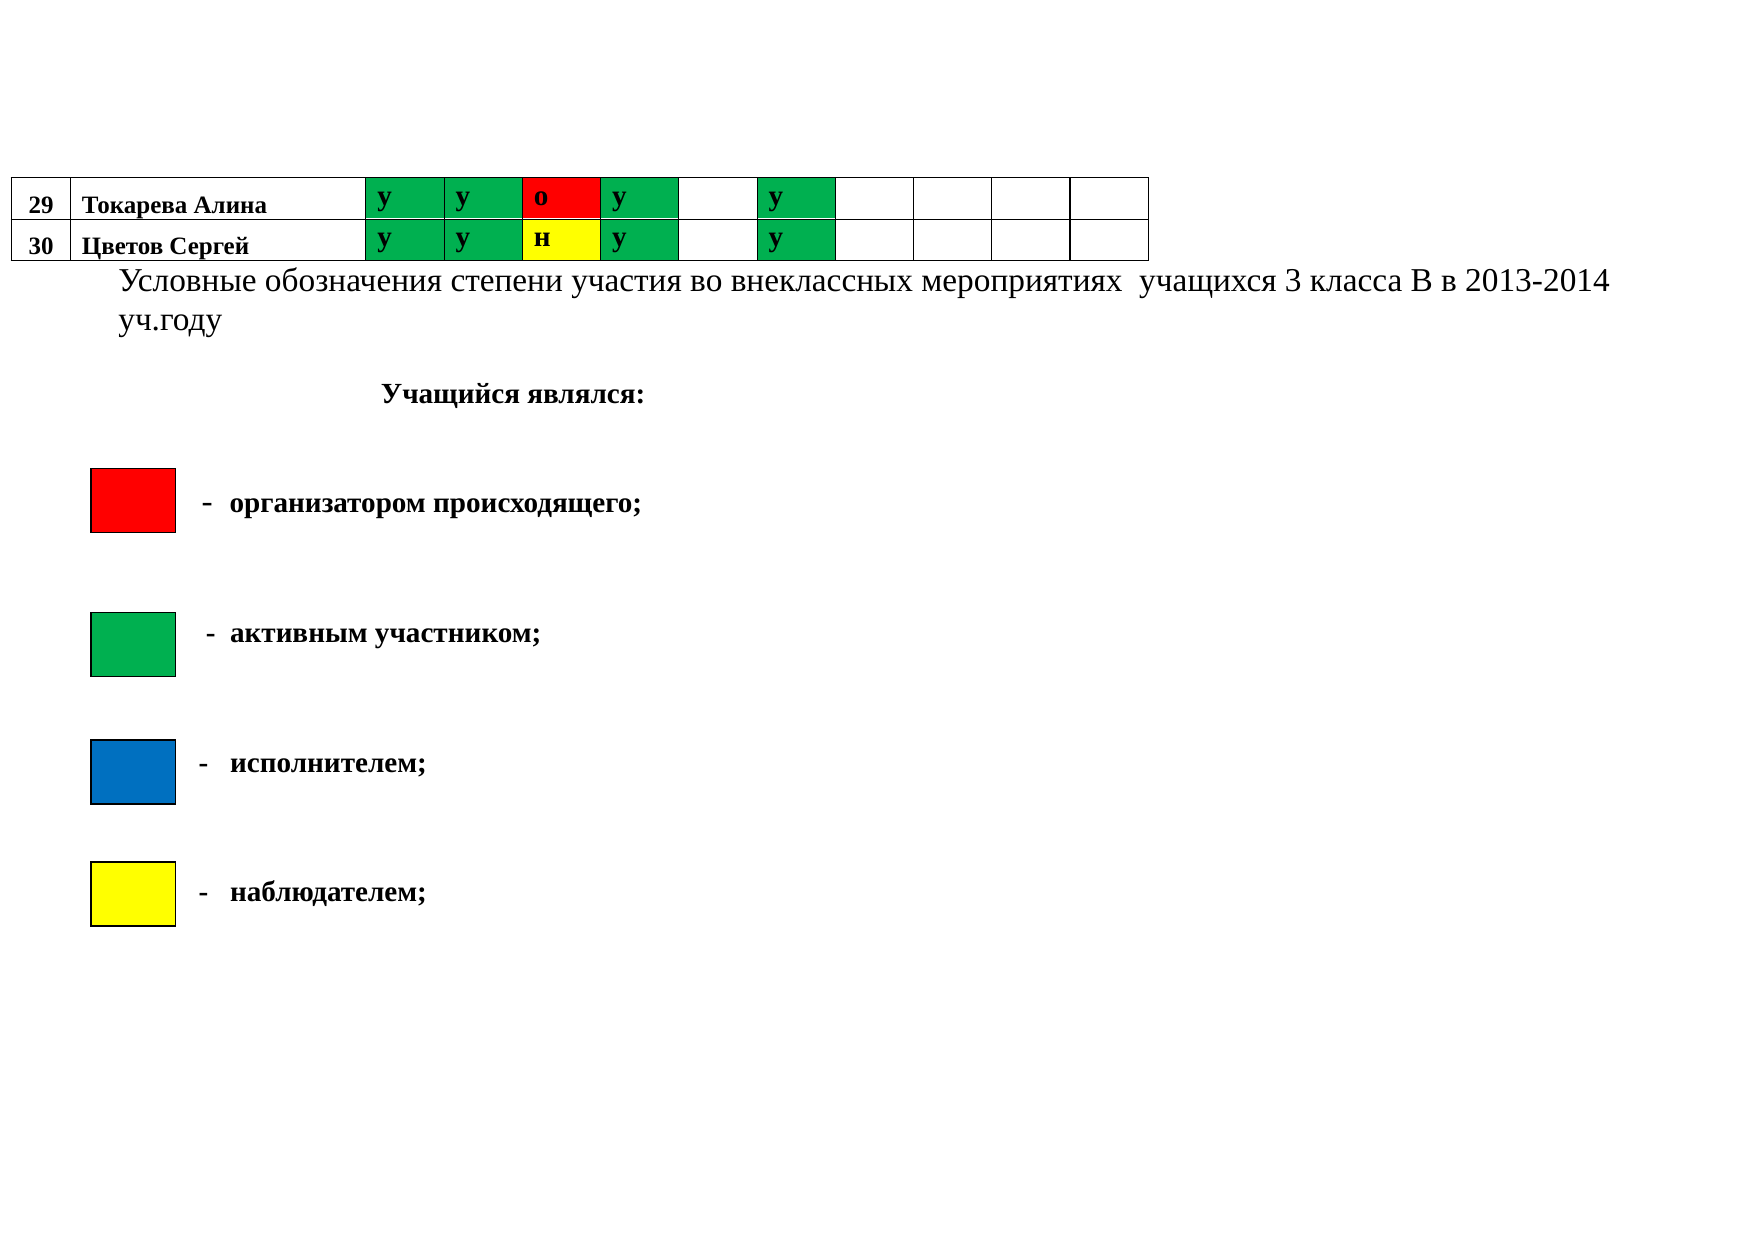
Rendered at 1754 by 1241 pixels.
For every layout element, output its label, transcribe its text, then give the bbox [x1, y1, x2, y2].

table_cell у [366, 178, 444, 218]
table_cell [1071, 220, 1148, 260]
table_cell [914, 178, 991, 218]
table_cell н [523, 220, 600, 260]
table_cell [914, 220, 991, 260]
table_cell у [601, 220, 678, 260]
table_cell Токарева Алина [71, 178, 365, 218]
table_cell [679, 220, 757, 260]
table_cell у [601, 178, 678, 218]
table_cell [836, 178, 913, 218]
table_cell [992, 220, 1069, 260]
table_cell 29 [12, 178, 70, 218]
table_cell о [523, 178, 600, 218]
text - организатором происходящего; [176, 481, 1636, 519]
text Условные обозначения степени участия во внеклассных мероприятиях учащихся 3 класса В в 2013-2014 уч.году [118, 261, 1636, 337]
table_cell [679, 178, 757, 218]
text - активным участником; [176, 615, 1636, 649]
table_cell у [445, 178, 522, 218]
table_cell [992, 178, 1069, 218]
table_cell Цветов Сергей [71, 220, 365, 260]
table_cell у [758, 178, 835, 218]
table_cell у [445, 220, 522, 260]
table_cell у [366, 220, 444, 260]
table_cell [836, 220, 913, 260]
text - наблюдателем; [176, 874, 1636, 908]
text - исполнителем; [176, 745, 1636, 778]
table_cell у [758, 220, 835, 260]
table_cell 30 [12, 220, 70, 260]
table_cell [1071, 178, 1148, 218]
text Учащийся являлся: [118, 376, 1636, 409]
